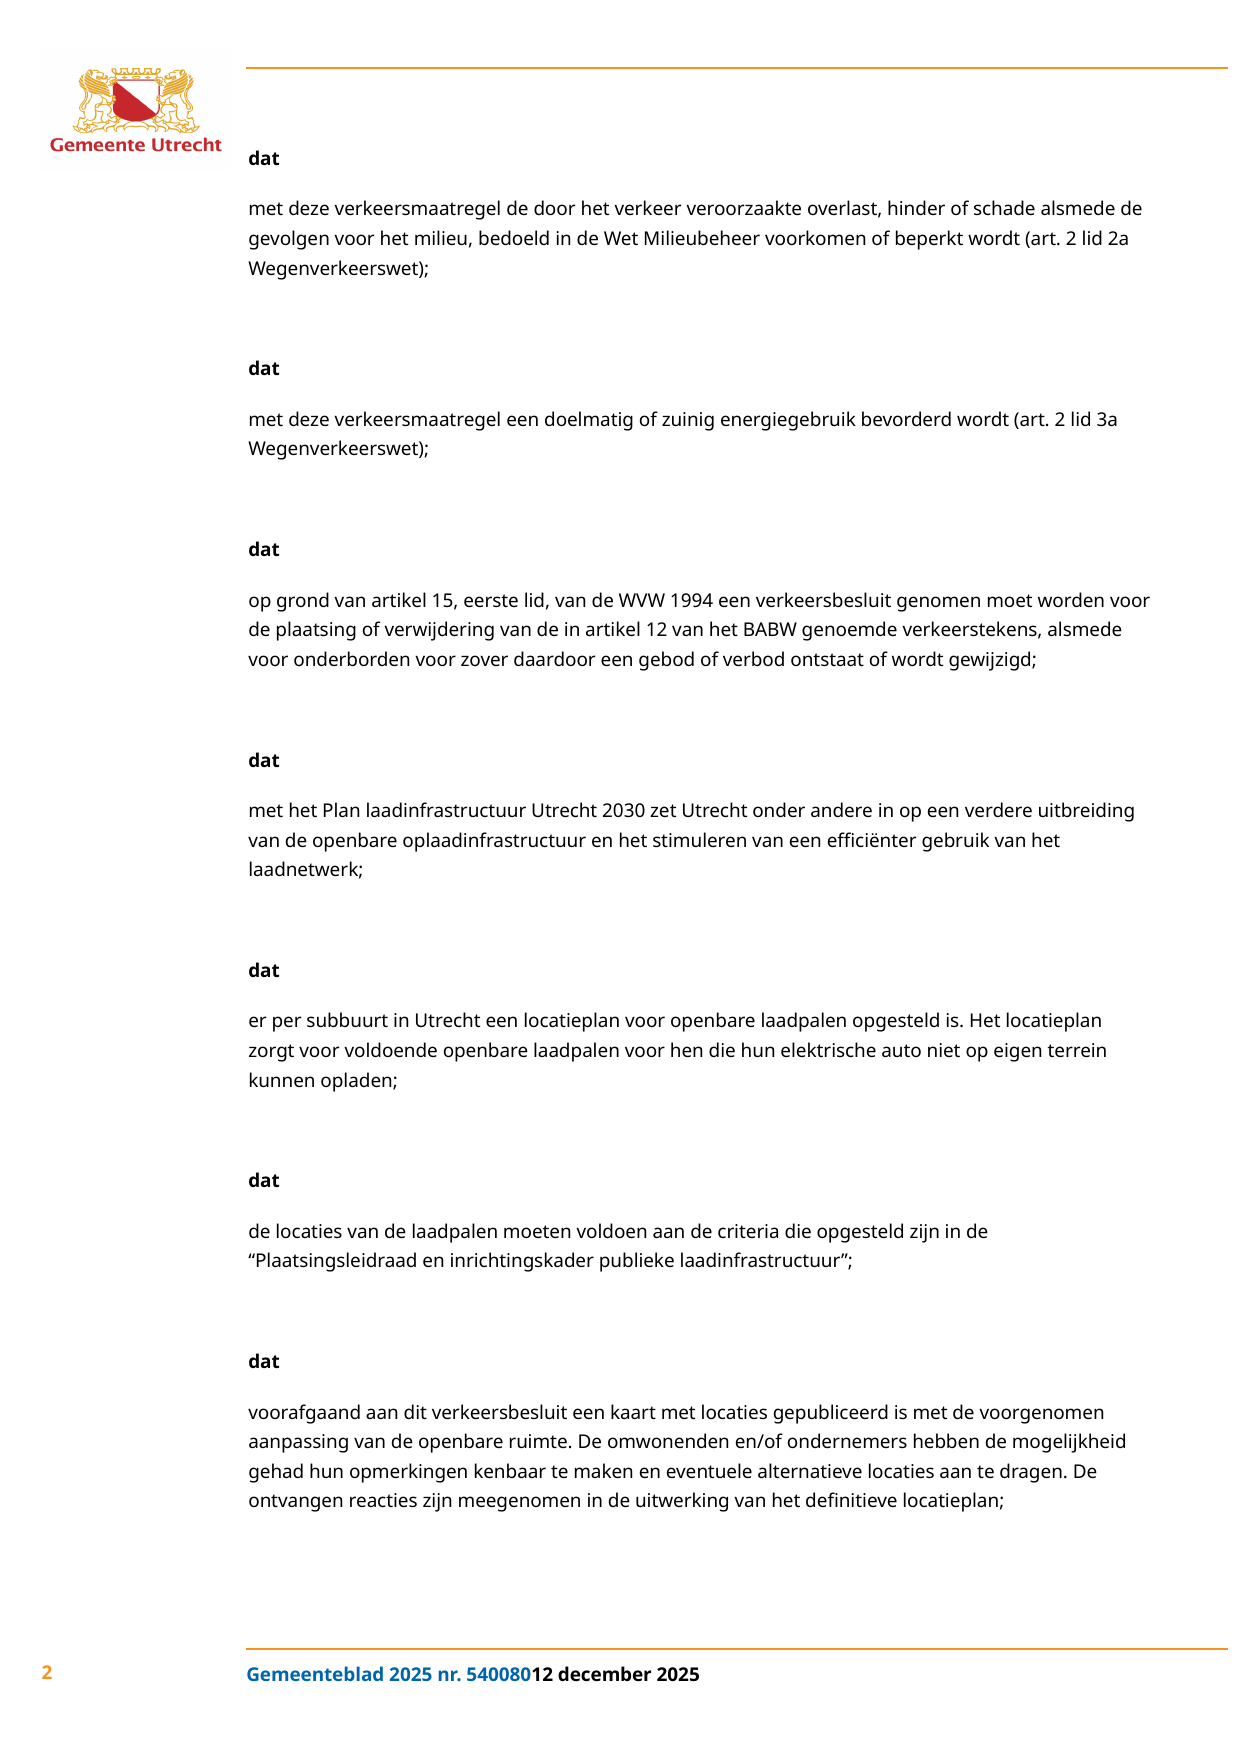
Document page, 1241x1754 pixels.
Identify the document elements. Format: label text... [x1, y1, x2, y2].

text dat [248, 1348, 1152, 1374]
text de locaties van de laadpalen moeten voldoen aan de criteria die opgesteld zijn in de “Plaatsingsleidraad en inrichtingskader publieke laadinfrastructuur”; [248, 1218, 1152, 1273]
text dat [248, 536, 1152, 562]
text dat [248, 356, 1152, 381]
text dat [248, 747, 1152, 773]
text op grond van artikel 15, eerste lid, van de WVW 1994 een verkeersbesluit genomen moet worden voor de plaatsing of verwijdering van de in artikel 12 van het BABW genoemde verkeerstekens, alsmede voor onderborden voor zover daardoor een gebod of verbod ontstaat of wordt gewijzigd; [248, 587, 1152, 672]
text met deze verkeersmaatregel de door het verkeer veroorzaakte overlast, hinder of schade alsmede de gevolgen voor het milieu, bedoeld in de Wet Milieubeheer voorkomen of beperkt wordt (art. 2 lid 2a Wegenverkeerswet); [248, 196, 1152, 281]
text dat [248, 145, 1152, 171]
text er per subbuurt in Utrecht een locatieplan voor openbare laadpalen opgesteld is. Het locatieplan zorgt voor voldoende openbare laadpalen voor hen die hun elektrische auto niet op eigen terrein kunnen opladen; [248, 1008, 1152, 1093]
picture [41, 47, 231, 172]
text met het Plan laadinfrastructuur Utrecht 2030 zet Utrecht onder andere in op een verdere uitbreiding van de openbare oplaadinfrastructuur en het stimuleren van een efficiënter gebruik van het laadnetwerk; [248, 797, 1152, 882]
text voorafgaand aan dit verkeersbesluit een kaart met locaties gepubliceerd is met de voorgenomen aanpassing van de openbare ruimte. De omwonenden en/of ondernemers hebben de mogelijkheid gehad hun opmerkingen kenbaar te maken en eventuele alternatieve locaties aan te dragen. De ontvangen reacties zijn meegenomen in de uitwerking van het definitieve locatieplan; [248, 1399, 1152, 1513]
text dat [248, 1168, 1152, 1193]
text dat [248, 957, 1152, 983]
text met deze verkeersmaatregel een doelmatig of zuinig energiegebruik bevorderd wordt (art. 2 lid 3a Wegenverkeerswet); [248, 406, 1152, 461]
